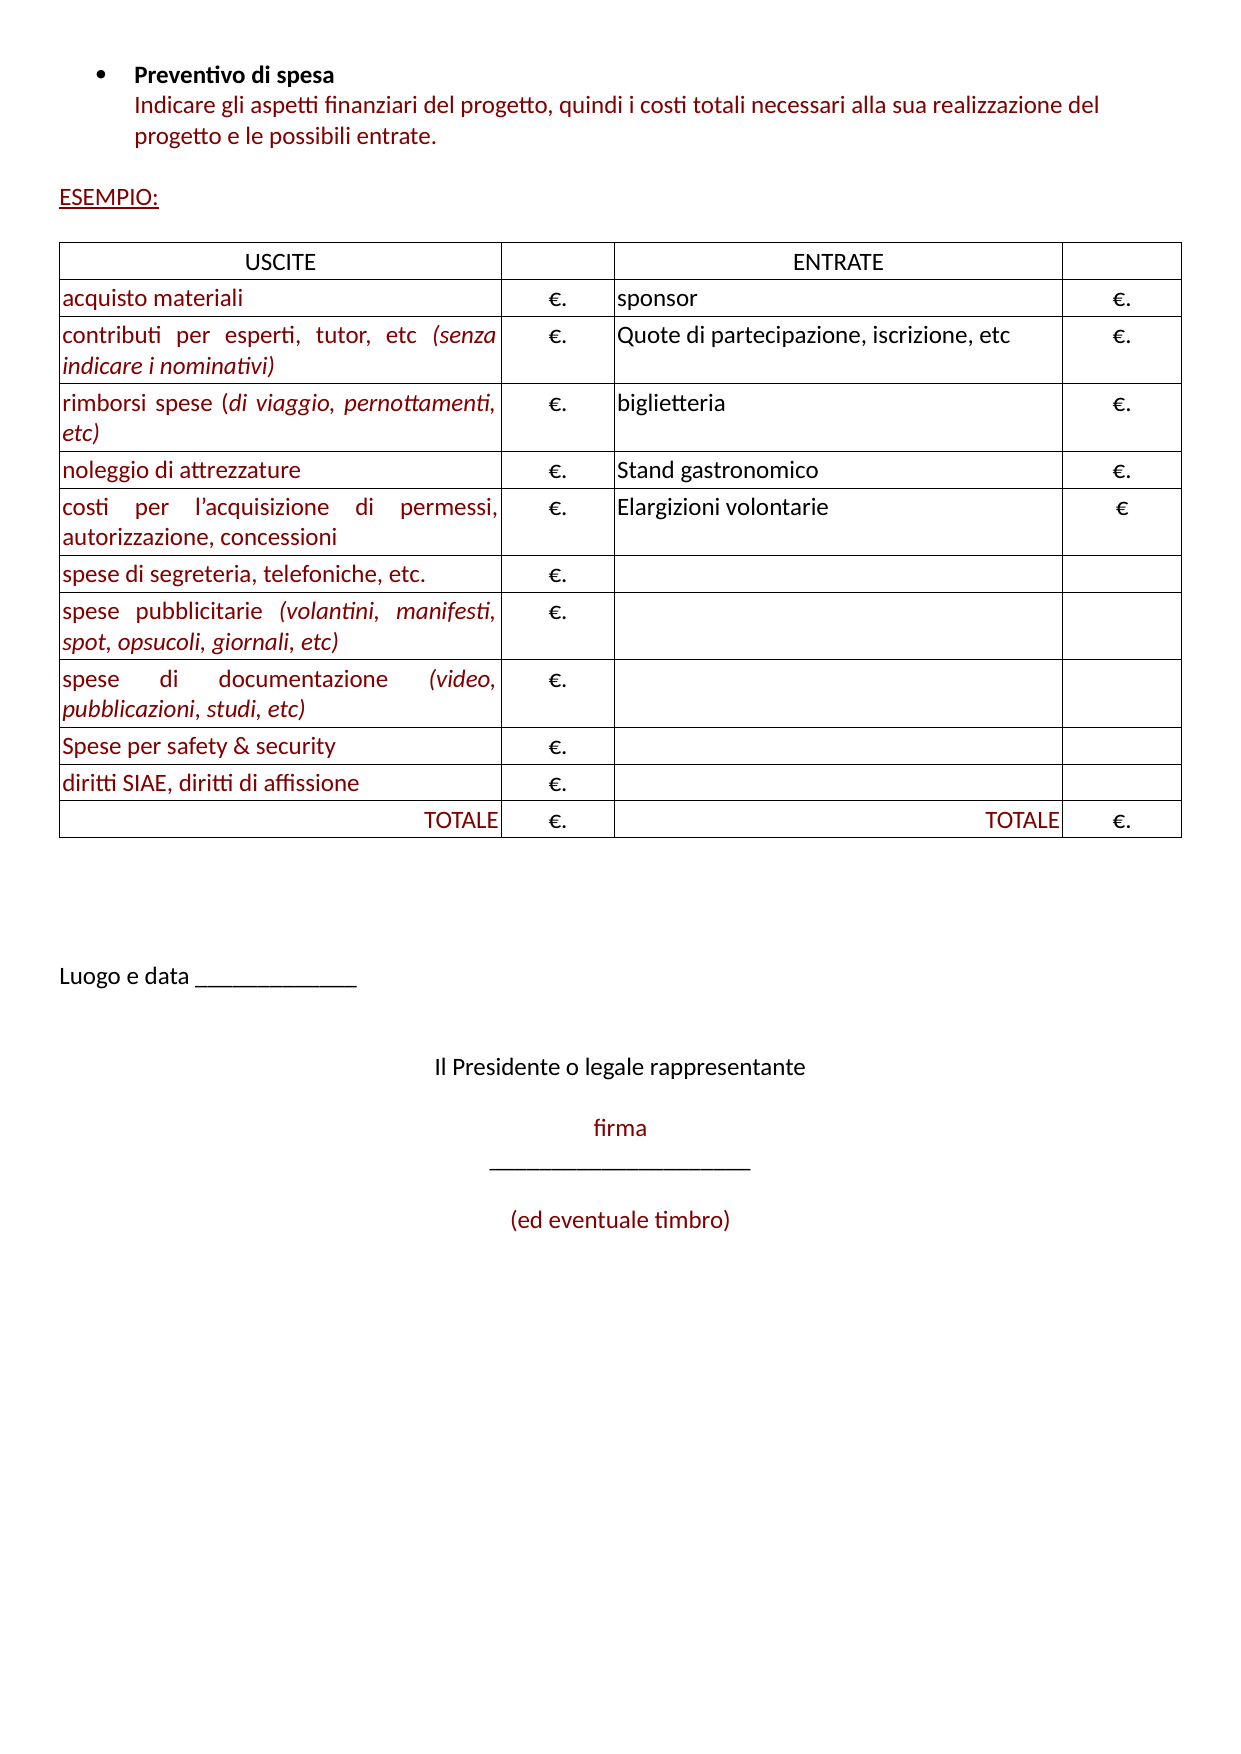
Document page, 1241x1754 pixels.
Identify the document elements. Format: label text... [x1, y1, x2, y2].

table_cell rimborsi spese (di viaggio, pernottamenti, etc) [60, 384, 501, 451]
table_cell [615, 728, 1062, 763]
text ESEMPIO: [59, 181, 1181, 212]
table_cell TOTALE [60, 801, 501, 837]
table_cell Stand gastronomico [615, 452, 1062, 488]
table_cell spese di documentazione (video, pubblicazioni, studi, etc) [60, 660, 501, 727]
table_cell €. [502, 728, 614, 763]
table_header [502, 243, 614, 279]
table_cell [1063, 765, 1181, 800]
table_cell [1063, 728, 1181, 763]
table_cell €. [502, 556, 614, 592]
table_cell €. [502, 489, 614, 555]
table_header ENTRATE [615, 243, 1062, 279]
table_cell noleggio di attrezzature [60, 452, 501, 488]
table_cell €. [502, 452, 614, 488]
table_cell €. [502, 593, 614, 659]
text Il Presidente o legale rappresentante [59, 1051, 1181, 1082]
table_cell contributi per esperti, tutor, etc (senza indicare i nominativi) [60, 317, 501, 383]
table_cell [1063, 660, 1181, 727]
table_cell diritti SIAE, diritti di affissione [60, 765, 501, 800]
list Preventivo di spesa Indicare gli aspetti finanziari del progetto, quindi i costi totali necessari alla sua realizzazione del progetto e le possibili entrate. [97, 59, 1181, 151]
text Luogo e data _____________ [59, 960, 1181, 990]
table_cell €. [502, 660, 614, 727]
table_cell [615, 556, 1062, 592]
table_cell Elargizioni volontarie [615, 489, 1062, 555]
text _____________________ [59, 1143, 1181, 1173]
table_cell €. [502, 765, 614, 800]
text firma [59, 1112, 1181, 1143]
table_cell €. [502, 280, 614, 316]
table_cell spese di segreteria, telefoniche, etc. [60, 556, 501, 592]
table_cell €. [1063, 384, 1181, 451]
table_cell biglietteria [615, 384, 1062, 451]
table_cell €. [1063, 280, 1181, 316]
table_cell TOTALE [615, 801, 1062, 837]
table_cell €. [502, 801, 614, 837]
table_cell [615, 660, 1062, 727]
table_cell [1063, 593, 1181, 659]
text (ed eventuale timbro) [59, 1204, 1181, 1234]
table_cell [615, 765, 1062, 800]
table_cell sponsor [615, 280, 1062, 316]
table_cell €. [502, 317, 614, 383]
table_cell €. [1063, 452, 1181, 488]
table_cell € [1063, 489, 1181, 555]
table_cell acquisto materiali [60, 280, 501, 316]
table_header USCITE [60, 243, 501, 279]
table_cell spese pubblicitarie (volantini, manifesti, spot, opsucoli, giornali, etc) [60, 593, 501, 659]
table_cell €. [502, 384, 614, 451]
table_header [1063, 243, 1181, 279]
table_cell Quote di partecipazione, iscrizione, etc [615, 317, 1062, 383]
table_cell Spese per safety & security [60, 728, 501, 763]
table_cell €. [1063, 801, 1181, 837]
table_cell costi per l’acquisizione di permessi, autorizzazione, concessioni [60, 489, 501, 555]
table_cell €. [1063, 317, 1181, 383]
table_cell [1063, 556, 1181, 592]
table_cell [615, 593, 1062, 659]
